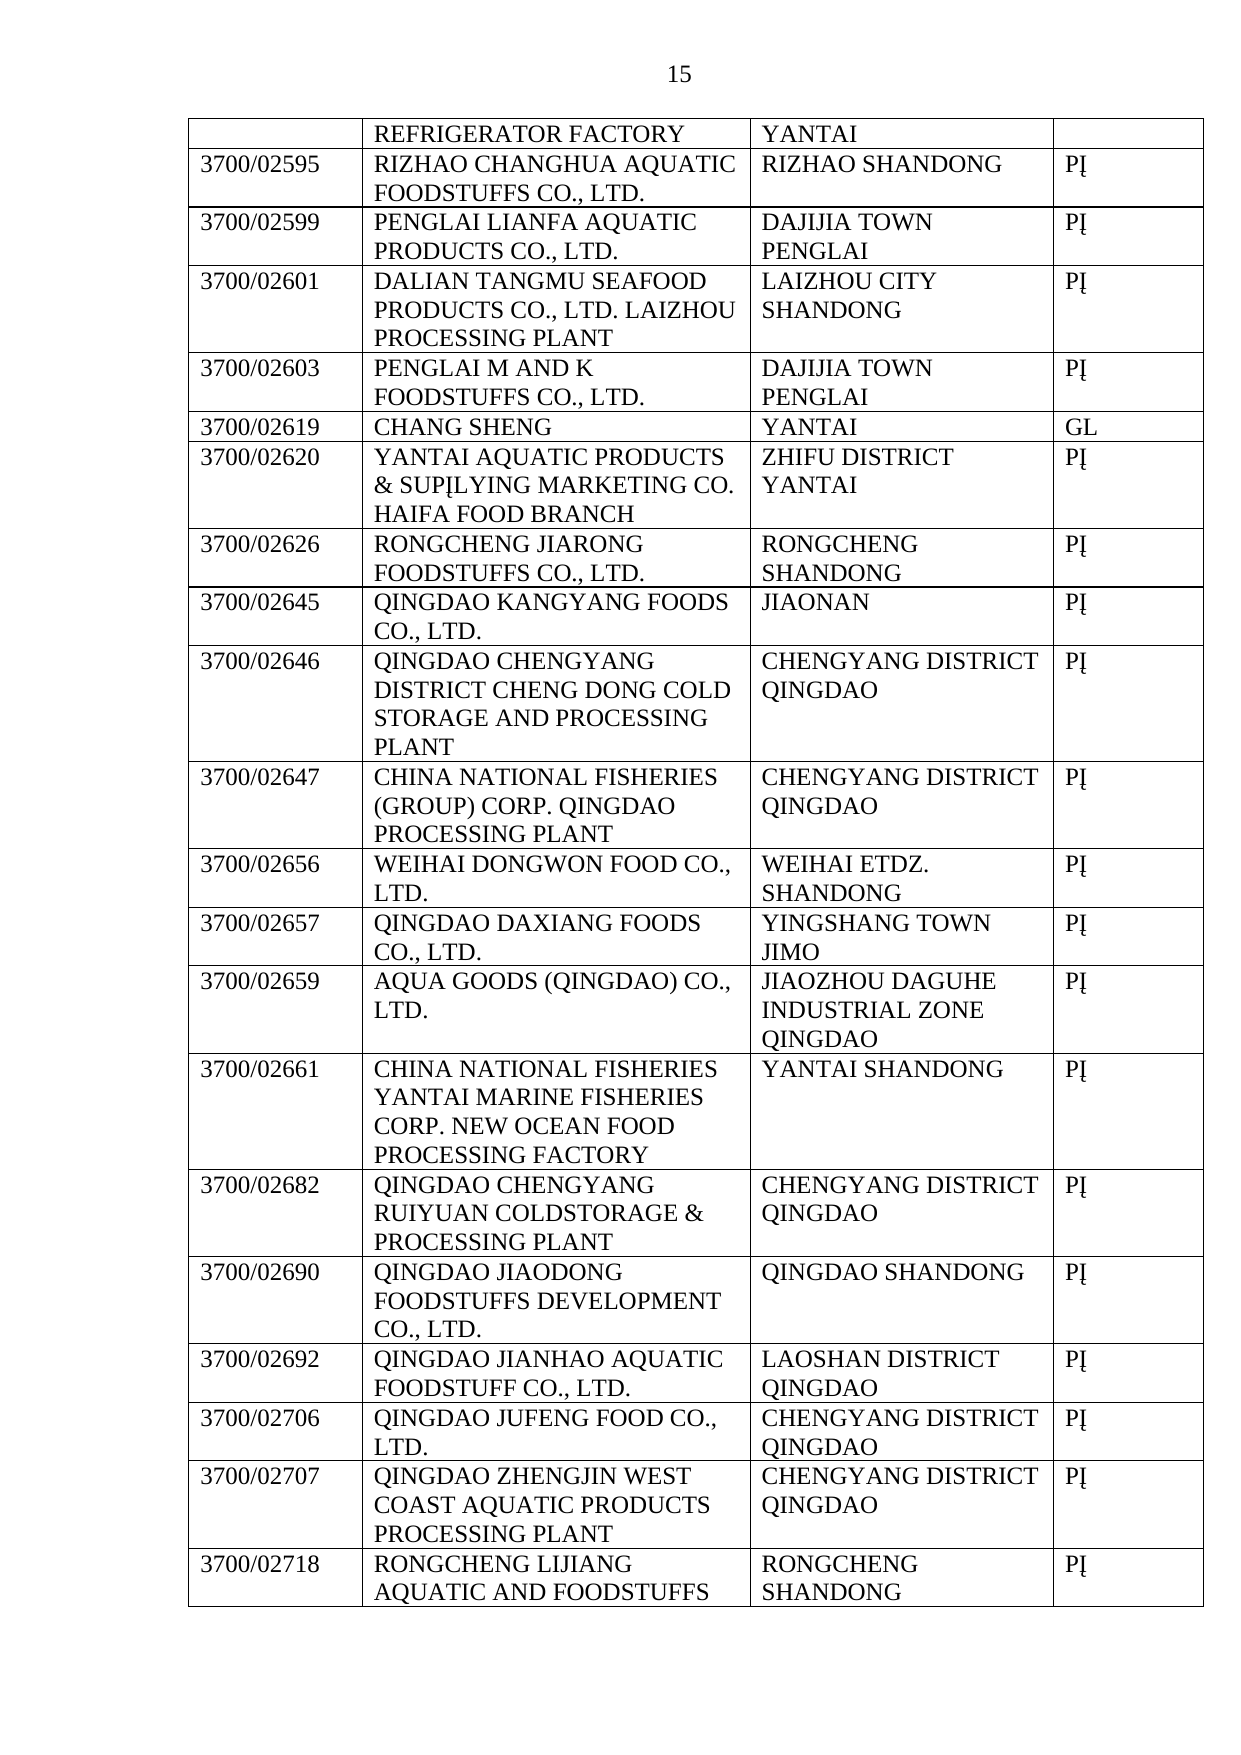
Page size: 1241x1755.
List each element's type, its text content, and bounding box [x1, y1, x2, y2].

table_cell ZHIFU DISTRICT YANTAI [751, 442, 1053, 528]
table_cell YANTAI [751, 412, 1053, 441]
table_cell CHENGYANG DISTRICT QINGDAO [751, 762, 1053, 848]
table_cell Qingdao Jianhao Aquatic Foodstuff Co., Ltd. [363, 1344, 750, 1402]
table_cell PĮ [1054, 1170, 1203, 1256]
table_cell Qingdao Zhengjin West Coast Aquatic Products Processing Plant [363, 1461, 750, 1548]
table_cell Qingdao Jiaodong Foodstuffs Development Co., Ltd. [363, 1257, 750, 1343]
table_cell 3700/02595 [189, 149, 362, 206]
table_cell Qingdao Daxiang Foods Co., Ltd. [363, 908, 750, 965]
table_cell PĮ [1054, 588, 1203, 645]
table_cell PĮ [1054, 849, 1203, 907]
table_cell 3700/02603 [189, 353, 362, 411]
table_cell 3700/02647 [189, 762, 362, 848]
table_cell Dalian Tangmu Seafood Products Co., Ltd. Laizhou Processing Plant [363, 266, 750, 352]
table_cell PĮ [1054, 762, 1203, 848]
table_cell 3700/02706 [189, 1403, 362, 1460]
table_cell Penglai M and K Foodstuffs Co., Ltd. [363, 353, 750, 411]
table_cell PĮ [1054, 966, 1203, 1053]
table_cell Yantai Aquatic Products & SuPĮlying Marketing Co. Haifa Food Branch [363, 442, 750, 528]
table_cell 3700/02657 [189, 908, 362, 965]
table_cell WEIHAI ETDZ. SHANDONG [751, 849, 1053, 907]
table_cell YANTAI [751, 119, 1053, 148]
table_cell PĮ [1054, 1549, 1203, 1606]
table_cell YINGSHANG TOWN JIMO [751, 908, 1053, 965]
table_cell JIAONAN [751, 588, 1053, 645]
table_cell PĮ [1054, 208, 1203, 265]
table_cell 3700/02707 [189, 1461, 362, 1548]
table_cell RONGCHENG SHANDONG [751, 1549, 1053, 1606]
table_cell 3700/02661 [189, 1054, 362, 1169]
table_cell 3700/02692 [189, 1344, 362, 1402]
table_cell Qingdao Chengyang District Cheng Dong Cold Storage And Processing Plant [363, 646, 750, 761]
table_cell PĮ [1054, 149, 1203, 206]
table_cell 3700/02619 [189, 412, 362, 441]
table_cell 3700/02601 [189, 266, 362, 352]
table_cell CHENGYANG DISTRICT QINGDAO [751, 1170, 1053, 1256]
table_cell DAJIJIA TOWN PENGLAI [751, 208, 1053, 265]
table_cell CHENGYANG DISTRICT QINGDAO [751, 646, 1053, 761]
table_cell LAIZHOU CITY SHANDONG [751, 266, 1053, 352]
table_cell [1054, 119, 1203, 148]
table_cell PĮ [1054, 646, 1203, 761]
table_cell PĮ [1054, 1461, 1203, 1548]
table_cell 3700/02718 [189, 1549, 362, 1606]
table_cell JIAOZHOU DAGUHE INDUSTRIAL ZONE QINGDAO [751, 966, 1053, 1053]
table_cell 3700/02682 [189, 1170, 362, 1256]
table_cell PĮ [1054, 529, 1203, 586]
table_cell YANTAI SHANDONG [751, 1054, 1053, 1169]
table_cell 3700/02646 [189, 646, 362, 761]
table_cell Penglai Lianfa Aquatic Products Co., Ltd. [363, 208, 750, 265]
table_cell 3700/02656 [189, 849, 362, 907]
table_cell PĮ [1054, 266, 1203, 352]
table_cell Rizhao Changhua Aquatic Foodstuffs Co., Ltd. [363, 149, 750, 206]
table_cell 3700/02599 [189, 208, 362, 265]
table_cell 3700/02690 [189, 1257, 362, 1343]
table_cell Qingdao Chengyang Ruiyuan Coldstorage & Processing Plant [363, 1170, 750, 1256]
table_cell QINGDAO SHANDONG [751, 1257, 1053, 1343]
table_cell PĮ [1054, 1257, 1203, 1343]
table_cell Aqua Goods (Qingdao) Co., Ltd. [363, 966, 750, 1053]
table_cell PĮ [1054, 908, 1203, 965]
table_cell Chang Sheng [363, 412, 750, 441]
table_cell 3700/02659 [189, 966, 362, 1053]
table_cell DAJIJIA TOWN PENGLAI [751, 353, 1053, 411]
table_cell PĮ [1054, 1403, 1203, 1460]
table_cell PĮ [1054, 353, 1203, 411]
table_cell PĮ [1054, 1054, 1203, 1169]
table_cell China National Fisheries (Group) Corp. Qingdao Processing Plant [363, 762, 750, 848]
table_cell Qingdao Jufeng Food Co., Ltd. [363, 1403, 750, 1460]
table_cell LAOSHAN DISTRICT QINGDAO [751, 1344, 1053, 1402]
table_cell PĮ [1054, 1344, 1203, 1402]
table_cell RONGCHENG SHANDONG [751, 529, 1053, 586]
table_cell Qingdao Kangyang Foods Co., Ltd. [363, 588, 750, 645]
table_cell [189, 119, 362, 148]
table_cell 3700/02626 [189, 529, 362, 586]
table_cell RIZHAO SHANDONG [751, 149, 1053, 206]
table_cell 3700/02620 [189, 442, 362, 528]
table_cell PĮ [1054, 442, 1203, 528]
table_cell Refrigerator Factory [363, 119, 750, 148]
table_cell Rongcheng Jiarong Foodstuffs Co., Ltd. [363, 529, 750, 586]
table_cell GL [1054, 412, 1203, 441]
table_cell CHENGYANG DISTRICT QINGDAO [751, 1461, 1053, 1548]
table_cell China National Fisheries Yantai Marine Fisheries Corp. New Ocean Food Processing Factory [363, 1054, 750, 1169]
table_cell 3700/02645 [189, 588, 362, 645]
table_cell Weihai Dongwon Food Co., Ltd. [363, 849, 750, 907]
table_cell CHENGYANG DISTRICT QINGDAO [751, 1403, 1053, 1460]
table_cell Rongcheng Lijiang Aquatic and Foodstuffs [363, 1549, 750, 1606]
